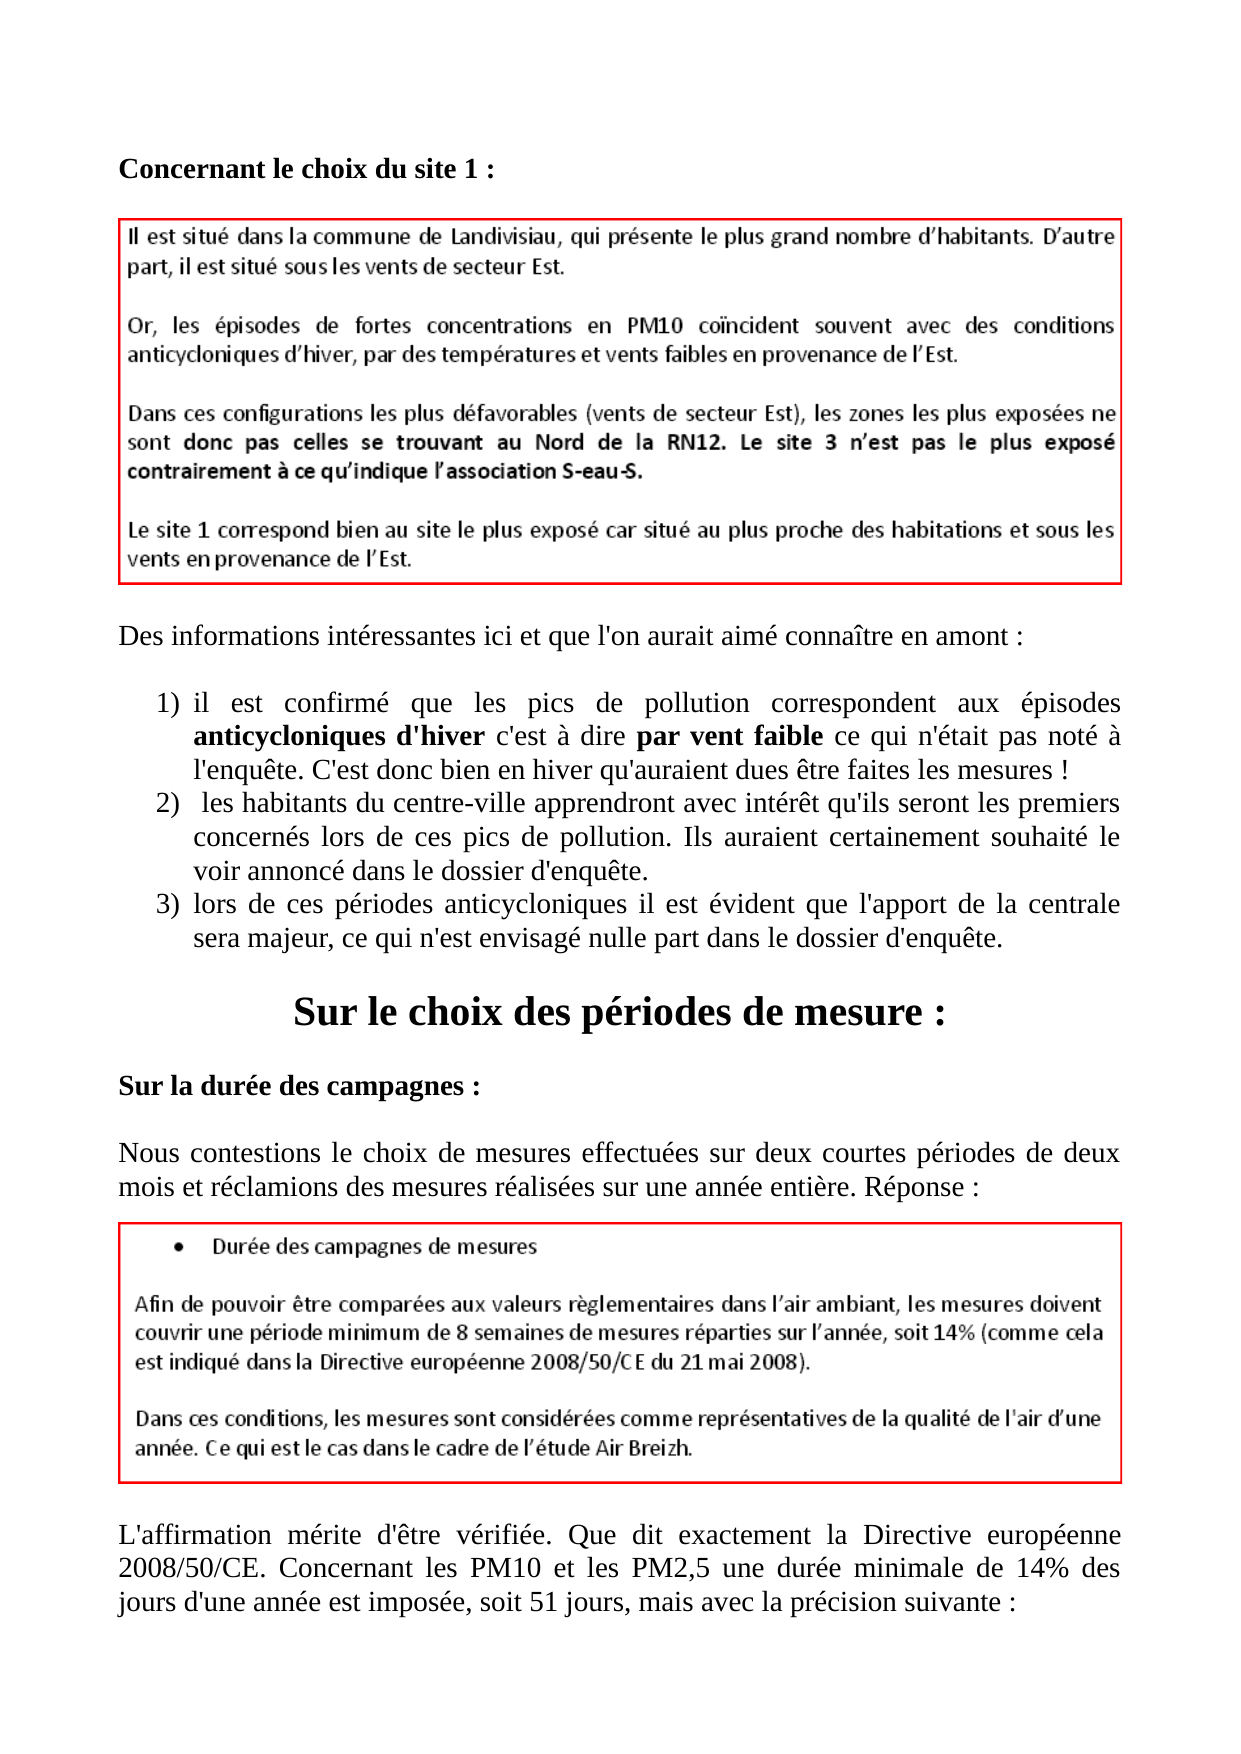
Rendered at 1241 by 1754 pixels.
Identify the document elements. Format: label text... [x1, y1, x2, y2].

list lors de ces périodes anticycloniques il est évident que l'apport de la centrale sera majeur, ce qui n'est envisagé nulle part dans le dossier d'enquête. [156, 886, 1122, 953]
picture [118, 218, 1123, 585]
text Nous contestions le choix de mesures effectuées sur deux courtes périodes de deux mois et réclamions des mesures réalisées sur une année entière. Réponse : [118, 1135, 1122, 1202]
text Sur le choix des périodes de mesure : [118, 987, 1122, 1035]
list les habitants du centre-ville apprendront avec intérêt qu'ils seront les premiers concernés lors de ces pics de pollution. Ils auraient certainement souhaité le voir annoncé dans le dossier d'enquête. [156, 786, 1122, 886]
text Sur la durée des campagnes : [118, 1068, 1122, 1102]
text Concernant le choix du site 1 : [118, 152, 1122, 185]
text L'affirmation mérite d'être vérifiée. Que dit exactement la Directive européenne 2008/50/CE. Concernant les PM10 et les PM2,5 une durée minimale de 14% des jours d'une année est imposée, soit 51 jours, mais avec la précision suivante : [118, 1517, 1122, 1618]
list il est confirmé que les pics de pollution correspondent aux épisodes anticycloniques d'hiver c'est à dire par vent faible ce qui n'était pas noté à l'enquête. C'est donc bien en hiver qu'auraient dues être faites les mesures ! [156, 685, 1122, 786]
picture [118, 1222, 1123, 1484]
text Des informations intéressantes ici et que l'on aurait aimé connaître en amont : [118, 618, 1122, 651]
